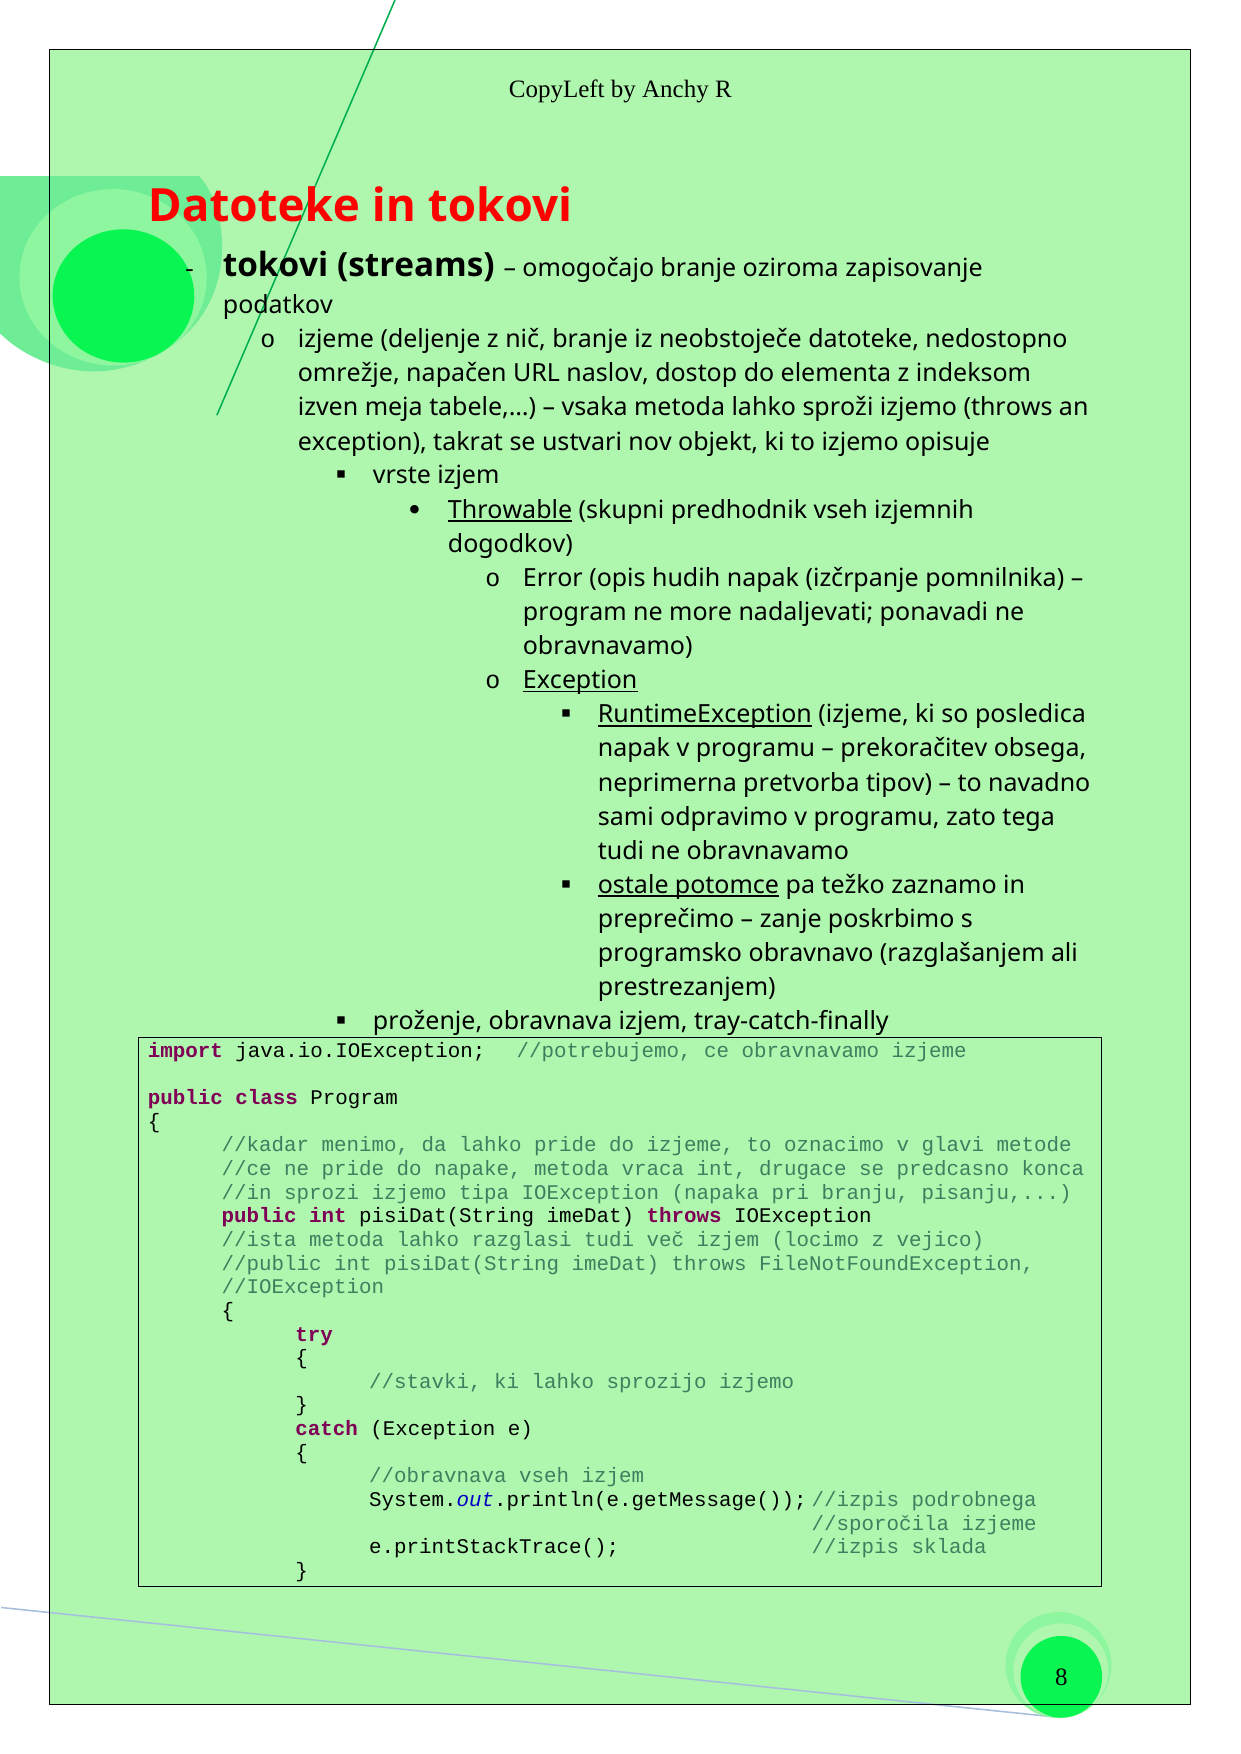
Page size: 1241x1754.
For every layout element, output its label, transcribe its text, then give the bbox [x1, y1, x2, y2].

subtitle Datoteke in tokovi [296, 173, 1093, 235]
text catch (Exception e) [148, 1418, 1093, 1442]
list tokovi (streams) – omogočajo branje oziroma zapisovanje podatkov [259, 241, 1093, 321]
text //in sprozi izjemo tipa IOException (napaka pri branju, pisanju,...) [148, 1182, 1093, 1205]
list Throwable (skupni predhodnik vseh izjemnih dogodkov) [410, 491, 1093, 559]
text } [139, 1557, 1101, 1586]
list RuntimeException (izjeme, ki so posledica napak v programu – prekoračitev obsega, neprimerna pretvorba tipov) – to navadno sami odpravimo v programu, zato tega tudi ne obravnavamo [560, 696, 1093, 866]
list Error (opis hudih napak (izčrpanje pomnilnika) – program ne more nadaljevati; ponavadi ne obravnavamo) [485, 559, 1093, 662]
text { [148, 1111, 1093, 1134]
text { [148, 1300, 1093, 1323]
text e.printStackTrace(); //izpis sklada [148, 1536, 1093, 1557]
text public int pisiDat(String imeDat) throws IOException [148, 1205, 1093, 1229]
text //ista metoda lahko razglasi tudi več izjem (locimo z vejico) [148, 1229, 1093, 1253]
text //kadar menimo, da lahko pride do izjeme, to oznacimo v glavi metode [148, 1134, 1093, 1158]
list Exception [485, 662, 1093, 696]
subtitle Datoteke in tokovi [148, 173, 319, 235]
text { [148, 1347, 1093, 1371]
text public class Program [148, 1087, 1093, 1111]
list vrste izjem [335, 457, 1093, 491]
list izjeme (deljenje z nič, branje iz neobstoječe datoteke, nedostopno omrežje, napačen URL naslov, dostop do elementa z indeksom izven meja tabele,…) – vsaka metoda lahko sproži izjemo (throws an exception), takrat se ustvari nov objekt, ki to izjemo opisuje [260, 321, 1093, 457]
text //public int pisiDat(String imeDat) throws FileNotFoundException, [148, 1253, 1093, 1276]
text System.out.println(e.getMessage()); //izpis podrobnega [148, 1489, 1093, 1513]
text import java.io.IOException; //potrebujemo, ce obravnavamo izjeme [139, 1038, 1101, 1063]
list tokovi (streams) – omogočajo branje oziroma zapisovanje podatkov [199, 241, 290, 321]
text //stavki, ki lahko sprozijo izjemo [148, 1371, 1093, 1394]
text try [148, 1323, 1093, 1347]
list ostale potomce pa težko zaznamo in preprečimo – zanje poskrbimo s programsko obravnavo (razglašanjem ali prestrezanjem) [560, 866, 1093, 1003]
text //sporočila izjeme [148, 1513, 1093, 1536]
text //IOException [148, 1276, 1093, 1300]
text //ce ne pride do napake, metoda vraca int, drugace se predcasno konca [148, 1158, 1093, 1182]
text { [148, 1442, 1093, 1465]
text //obravnava vseh izjem [148, 1465, 1093, 1489]
list proženje, obravnava izjem, tray-catch-finally [335, 1003, 1093, 1037]
text } [148, 1394, 1093, 1418]
